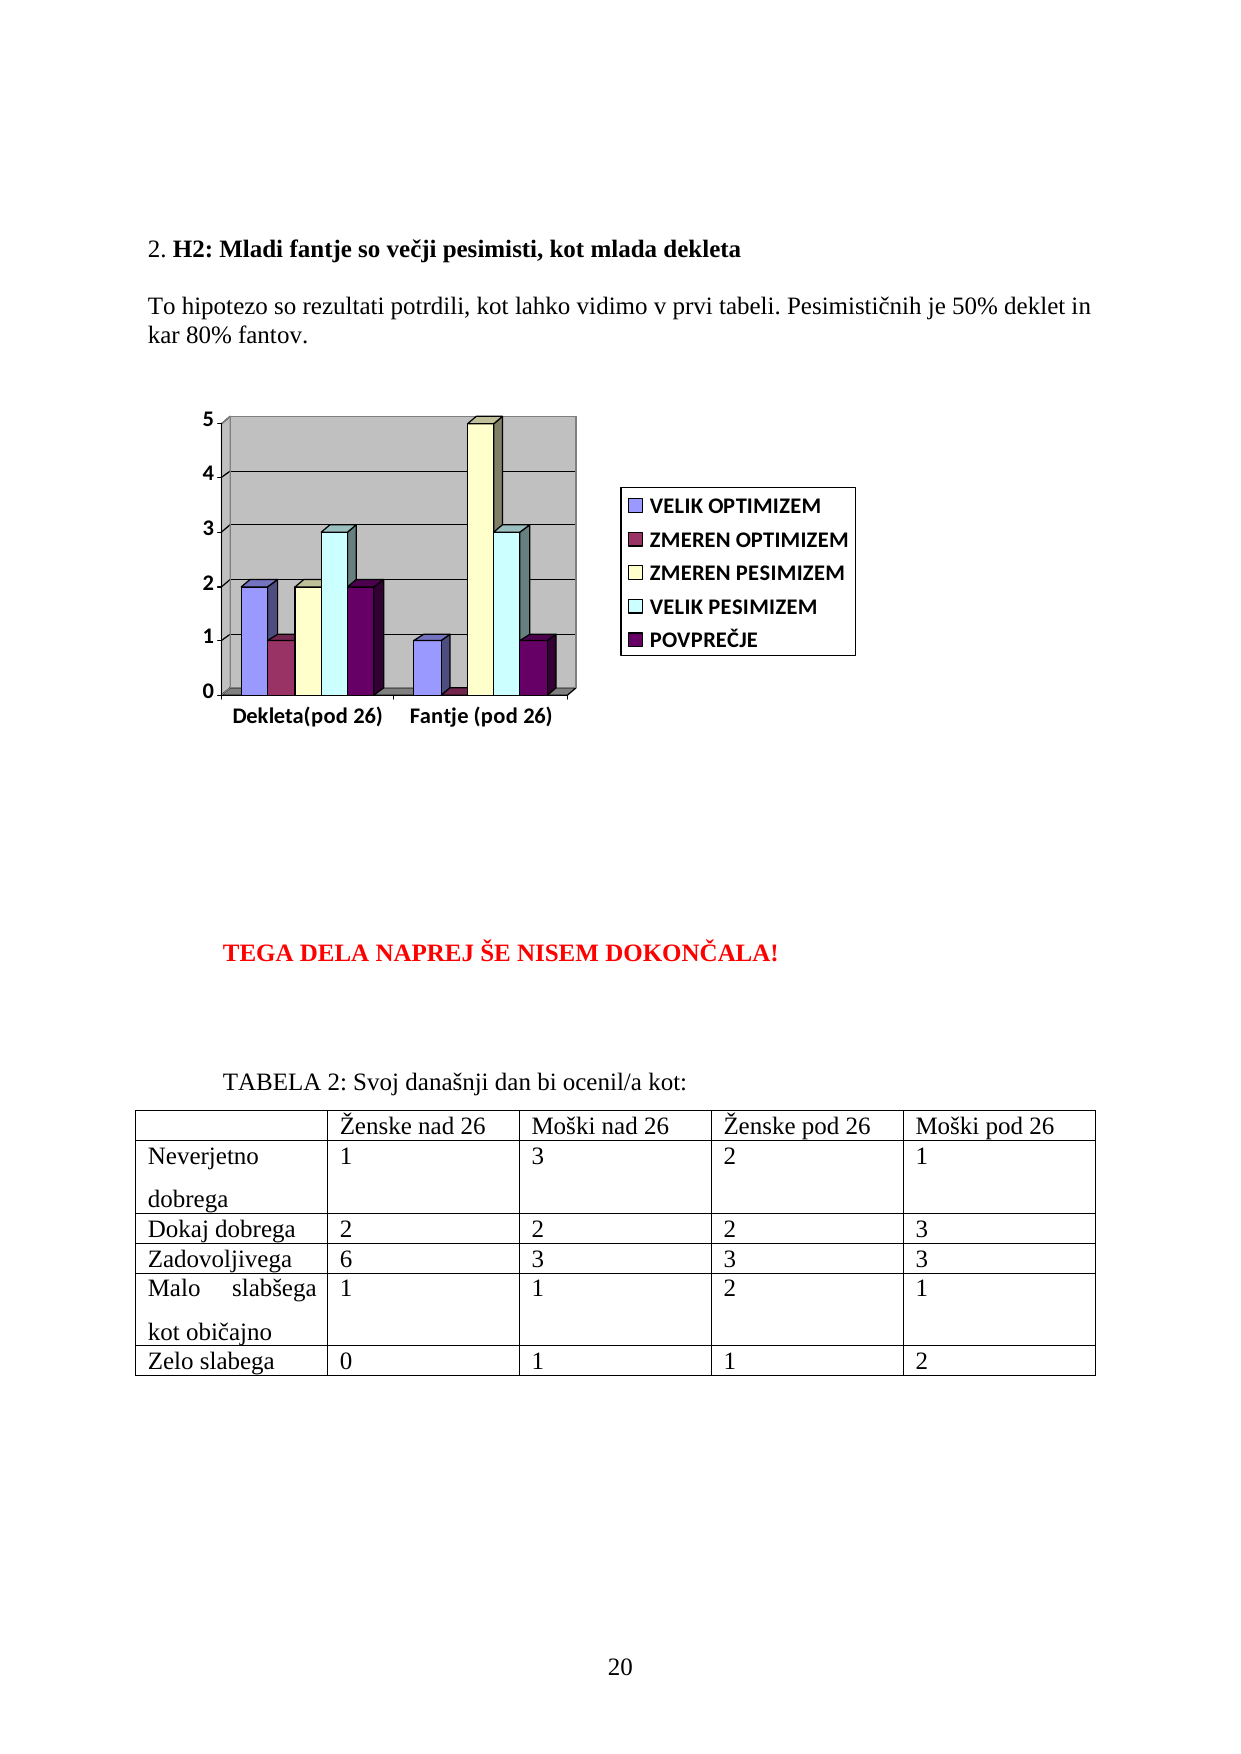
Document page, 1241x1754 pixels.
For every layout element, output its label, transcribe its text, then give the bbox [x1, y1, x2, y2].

text TEGA DELA NAPREJ ŠE NISEM DOKONČALA! [223, 938, 1093, 966]
table_cell 3 [904, 1244, 1095, 1272]
table_cell 1 [712, 1346, 903, 1375]
table_cell 6 [328, 1244, 519, 1272]
table_cell Neverjetno dobrega [136, 1141, 327, 1213]
table_cell 2 [520, 1214, 711, 1243]
table_cell 1 [904, 1141, 1095, 1213]
table_cell 2 [712, 1274, 903, 1345]
table_header Moški nad 26 [520, 1111, 711, 1140]
table_cell 1 [520, 1346, 711, 1375]
table_cell 1 [520, 1274, 711, 1345]
table_cell 2 [904, 1346, 1095, 1375]
table_cell 3 [520, 1141, 711, 1213]
table_cell 2 [712, 1214, 903, 1243]
table_header [136, 1111, 327, 1140]
table_cell 2 [712, 1141, 903, 1213]
table_cell Zadovoljivega [136, 1244, 327, 1272]
table_cell 3 [904, 1214, 1095, 1243]
table_cell 1 [328, 1141, 519, 1213]
text 2. H2: Mladi fantje so večji pesimisti, kot mlada dekleta [148, 234, 1093, 263]
table_cell 0 [328, 1346, 519, 1375]
table_cell Malo slabšega kot običajno [136, 1274, 327, 1345]
table_cell 1 [328, 1274, 519, 1345]
table_header Ženske nad 26 [328, 1111, 519, 1140]
table_cell 1 [904, 1274, 1095, 1345]
text To hipotezo so rezultati potrdili, kot lahko vidimo v prvi tabeli. Pesimističnih je 50% deklet in kar 80% fantov. [148, 291, 1093, 349]
table_cell Zelo slabega [136, 1346, 327, 1375]
table_cell 2 [328, 1214, 519, 1243]
table_cell 3 [520, 1244, 711, 1272]
text TABELA 2: Svoj današnji dan bi ocenil/a kot: [223, 1067, 1093, 1096]
table_header Moški pod 26 [904, 1111, 1095, 1140]
table_cell Dokaj dobrega [136, 1214, 327, 1243]
table_header Ženske pod 26 [712, 1111, 903, 1140]
table_cell 3 [712, 1244, 903, 1272]
